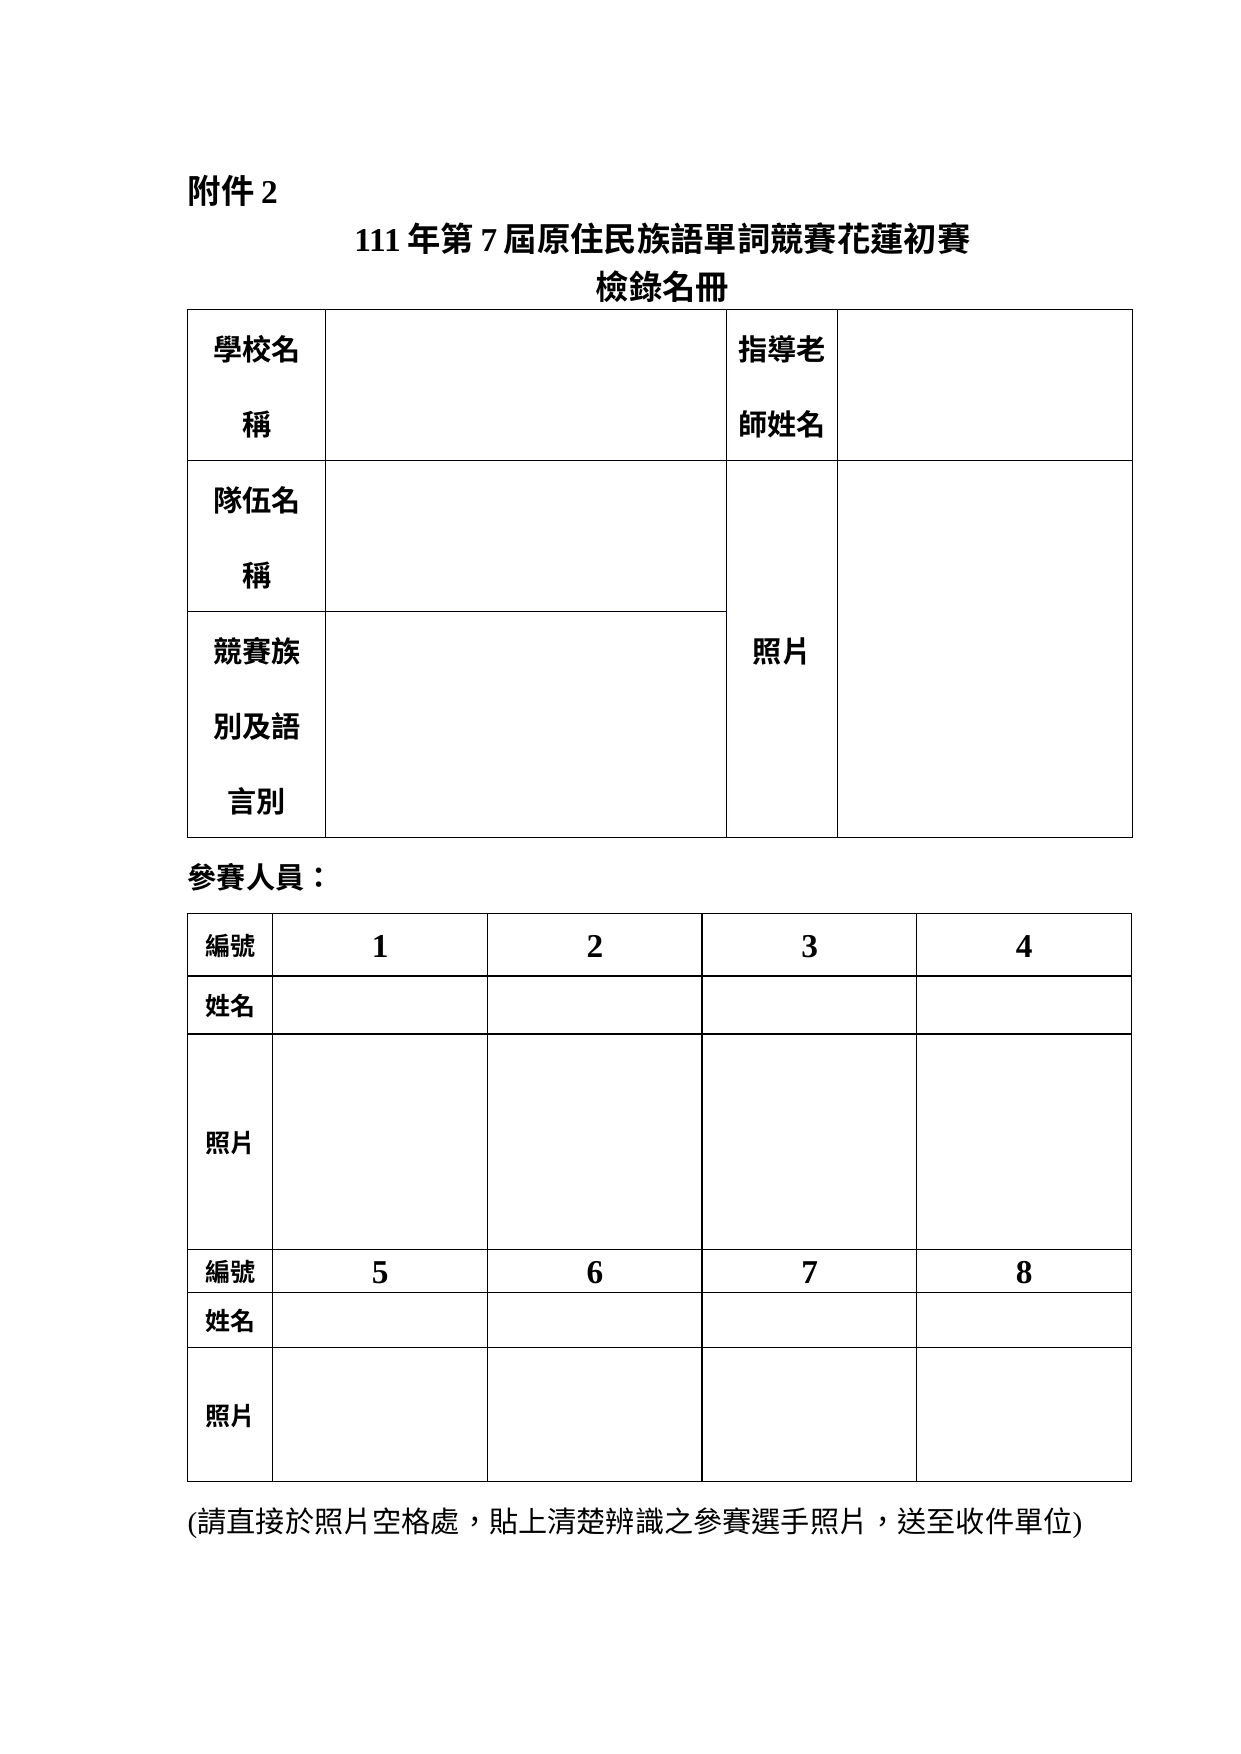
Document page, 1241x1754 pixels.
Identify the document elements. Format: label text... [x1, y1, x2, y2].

table_cell [488, 1293, 701, 1346]
table_cell 照片 [188, 1035, 272, 1249]
table_cell [703, 1035, 916, 1249]
text 檢錄名冊 [187, 261, 1137, 309]
table_cell 5 [273, 1250, 487, 1292]
table_cell [488, 1348, 701, 1481]
table_cell [488, 1035, 701, 1249]
table_header 3 [703, 914, 916, 975]
table_cell [326, 612, 726, 837]
table_cell 照片 [188, 1348, 272, 1481]
table_cell [273, 1293, 487, 1346]
table_cell [917, 977, 1131, 1033]
table_cell 照片 [727, 461, 837, 837]
table_header 2 [488, 914, 701, 975]
table_cell [273, 1348, 487, 1481]
table_header 學校名稱 [188, 310, 325, 460]
table_cell [326, 461, 726, 611]
table_header [838, 310, 1132, 460]
table_header 4 [917, 914, 1131, 975]
table_cell [703, 977, 916, 1033]
table_cell [488, 977, 701, 1033]
table_header 1 [273, 914, 487, 975]
table_cell [838, 461, 1132, 837]
table_cell 姓名 [188, 977, 272, 1033]
table_cell [273, 1035, 487, 1249]
table_cell 姓名 [188, 1293, 272, 1346]
table_cell 7 [703, 1250, 916, 1292]
table_cell [703, 1293, 916, 1346]
text 附件2 [187, 164, 1137, 213]
table_cell 競賽族別及語言別 [188, 612, 325, 837]
text (請直接於照片空格處，貼上清楚辨識之參賽選手照片，送至收件單位) [187, 1482, 1137, 1557]
table_cell [917, 1035, 1131, 1249]
table_cell [917, 1348, 1131, 1481]
table_header 指導老師姓名 [727, 310, 837, 460]
text 參賽人員： [187, 838, 1137, 913]
table_cell [703, 1348, 916, 1481]
table_cell [273, 977, 487, 1033]
table_cell 8 [917, 1250, 1131, 1292]
table_header 編號 [188, 914, 272, 975]
table_cell 編號 [188, 1250, 272, 1292]
table_header [326, 310, 726, 460]
table_cell 隊伍名稱 [188, 461, 325, 611]
table_cell 6 [488, 1250, 701, 1292]
table_cell [917, 1293, 1131, 1346]
text 111年第7屆原住民族語單詞競賽花蓮初賽 [187, 213, 1137, 261]
